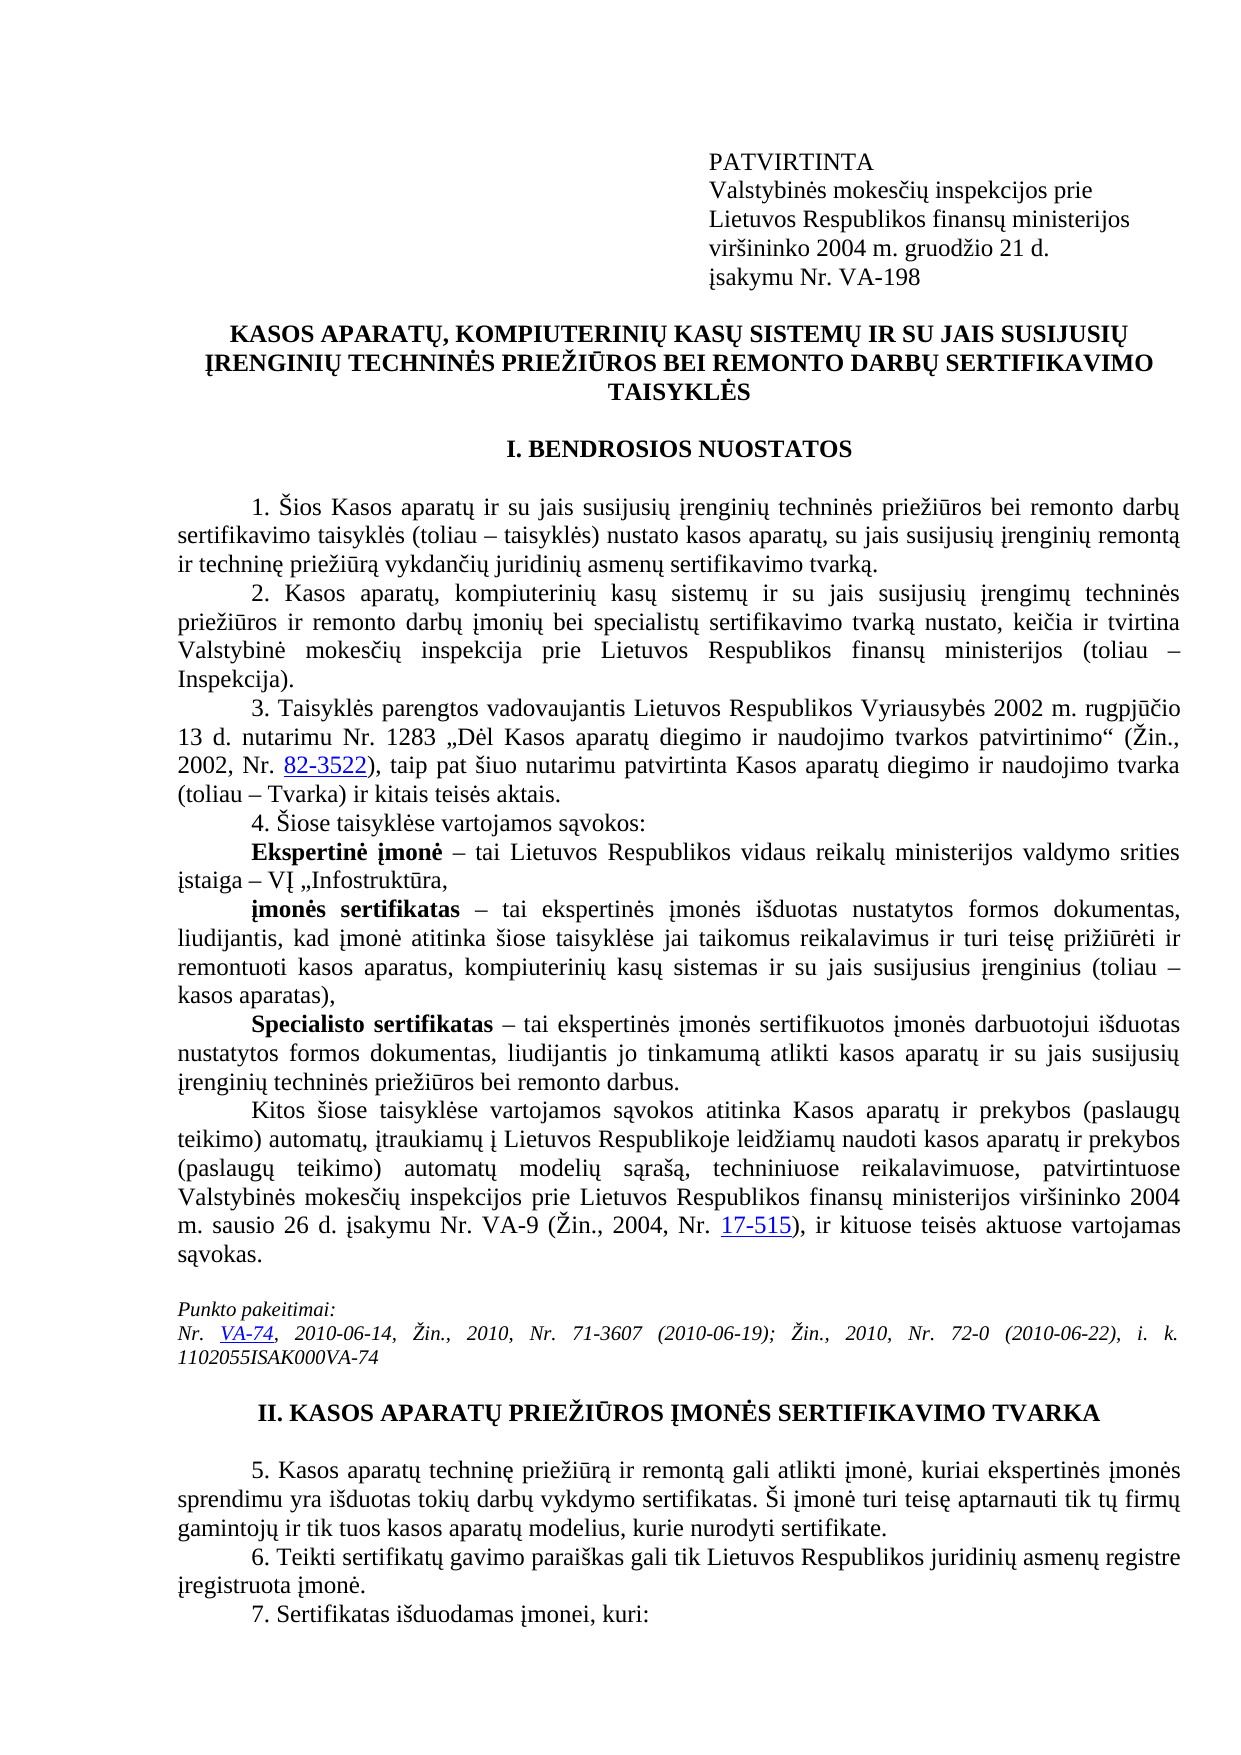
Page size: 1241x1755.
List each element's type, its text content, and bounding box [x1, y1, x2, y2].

text Punkto pakeitimai: [177, 1297, 1181, 1321]
text Ekspertinė įmonė – tai Lietuvos Respublikos vidaus reikalų ministerijos valdymo srities įstaiga – VĮ „Infostruktūra, [177, 837, 1181, 894]
text PATVIRTINTA [177, 147, 1181, 176]
text 5. Kasos aparatų techninę priežiūrą ir remontą gali atlikti įmonė, kuriai ekspertinės įmonės sprendimu yra išduotas tokių darbų vykdymo sertifikatas. Ši įmonė turi teisę aptarnauti tik tų firmų gamintojų ir tik tuos kasos aparatų modelius, kurie nurodyti sertifikate. [177, 1455, 1181, 1542]
text Kitos šiose taisyklėse vartojamos sąvokos atitinka Kasos aparatų ir prekybos (paslaugų teikimo) automatų, įtraukiamų į Lietuvos Respublikoje leidžiamų naudoti kasos aparatų ir prekybos (paslaugų teikimo) automatų modelių sąrašą, techniniuose reikalavimuose, patvirtintuose Valstybinės mokesčių inspekcijos prie Lietuvos Respublikos finansų ministerijos viršininko 2004 m. sausio 26 d. įsakymu Nr. VA-9 (Žin., 2004, Nr. 17-515), ir kituose teisės aktuose vartojamas sąvokas. [177, 1096, 1181, 1268]
text I. BENDROSIOS NUOSTATOS [177, 434, 1181, 463]
text viršininko 2004 m. gruodžio 21 d. [177, 233, 1181, 262]
text Specialisto sertifikatas – tai ekspertinės įmonės sertifikuotos įmonės darbuotojui išduotas nustatytos formos dokumentas, liudijantis jo tinkamumą atlikti kasos aparatų ir su jais susijusių įrenginių techninės priežiūros bei remonto darbus. [177, 1009, 1181, 1096]
text 4. Šiose taisyklėse vartojamos sąvokos: [177, 808, 1181, 837]
text KASOS APARATŲ, KOMPIUTERINIŲ KASŲ SISTEMŲ IR SU JAIS SUSIJUSIŲ ĮRENGINIŲ TECHNINĖS PRIEŽIŪROS BEI REMONTO DARBŲ SERTIFIKAVIMO TAISYKLĖS [177, 319, 1181, 406]
text 3. Taisyklės parengtos vadovaujantis Lietuvos Respublikos Vyriausybės 2002 m. rugpjūčio 13 d. nutarimu Nr. 1283 „Dėl Kasos aparatų diegimo ir naudojimo tvarkos patvirtinimo“ (Žin., 2002, Nr. 82-3522), taip pat šiuo nutarimu patvirtinta Kasos aparatų diegimo ir naudojimo tvarka (toliau – Tvarka) ir kitais teisės aktais. [177, 693, 1181, 808]
text Valstybinės mokesčių inspekcijos prie [177, 176, 1181, 204]
text Nr. VA-74, 2010-06-14, Žin., 2010, Nr. 71-3607 (2010-06-19); Žin., 2010, Nr. 72-0 (2010-06-22), i. k. 1102055ISAK000VA-74 [177, 1321, 1181, 1369]
text 1. Šios Kasos aparatų ir su jais susijusių įrenginių techninės priežiūros bei remonto darbų sertifikavimo taisyklės (toliau – taisyklės) nustato kasos aparatų, su jais susijusių įrenginių remontą ir techninę priežiūrą vykdančių juridinių asmenų sertifikavimo tvarką. [177, 492, 1181, 578]
text 7. Sertifikatas išduodamas įmonei, kuri: [177, 1599, 1181, 1628]
text 6. Teikti sertifikatų gavimo paraiškas gali tik Lietuvos Respublikos juridinių asmenų registre įregistruota įmonė. [177, 1542, 1181, 1599]
text įmonės sertifikatas – tai ekspertinės įmonės išduotas nustatytos formos dokumentas, liudijantis, kad įmonė atitinka šiose taisyklėse jai taikomus reikalavimus ir turi teisę prižiūrėti ir remontuoti kasos aparatus, kompiuterinių kasų sistemas ir su jais susijusius įrenginius (toliau – kasos aparatas), [177, 894, 1181, 1009]
text II. KASOS APARATŲ PRIEŽIŪROS ĮMONĖS SERTIFIKAVIMO TVARKA [177, 1398, 1181, 1427]
text įsakymu Nr. VA-198 [177, 262, 1181, 291]
text Lietuvos Respublikos finansų ministerijos [177, 204, 1181, 233]
text 2. Kasos aparatų, kompiuterinių kasų sistemų ir su jais susijusių įrengimų techninės priežiūros ir remonto darbų įmonių bei specialistų sertifikavimo tvarką nustato, keičia ir tvirtina Valstybinė mokesčių inspekcija prie Lietuvos Respublikos finansų ministerijos (toliau – Inspekcija). [177, 578, 1181, 693]
